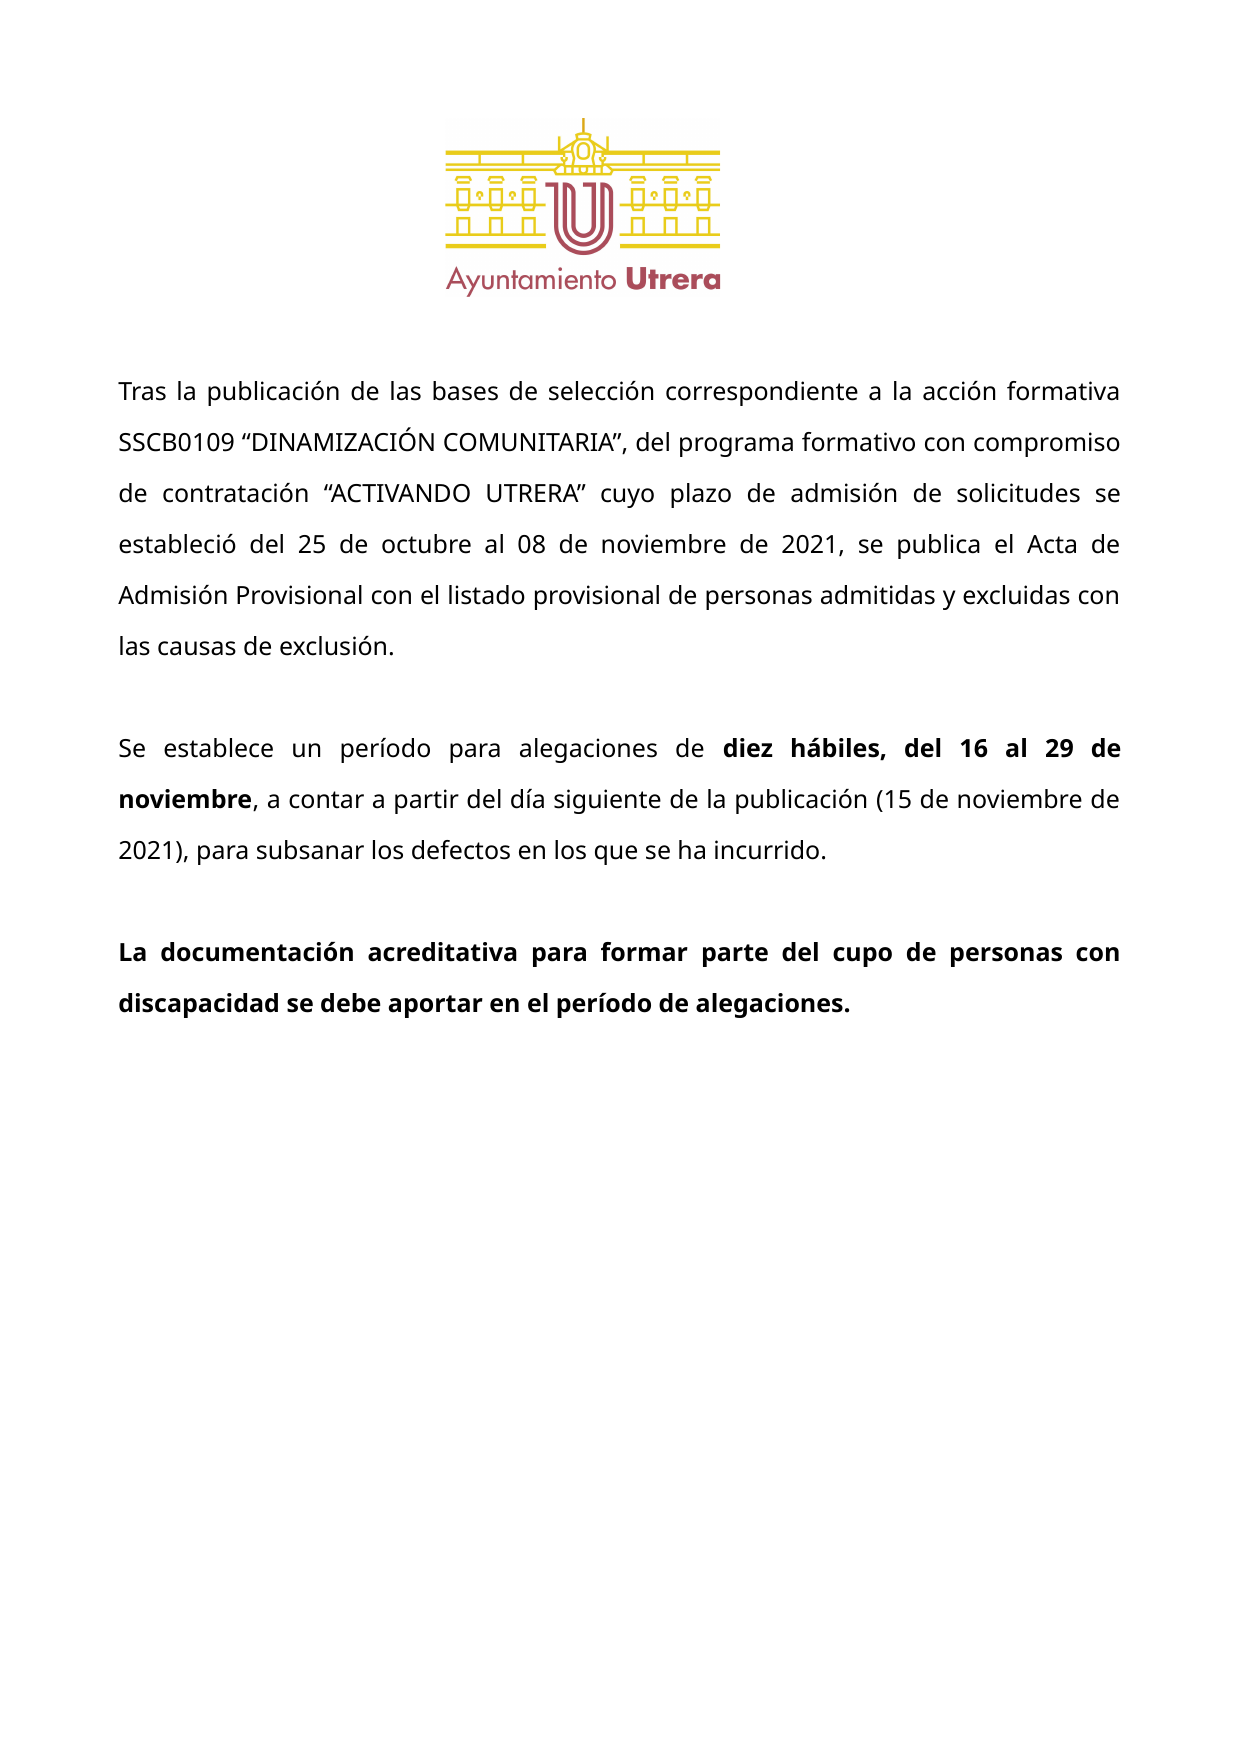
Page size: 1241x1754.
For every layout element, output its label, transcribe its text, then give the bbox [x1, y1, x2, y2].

text Tras la publicación de las bases de selección correspondiente a la acción formativa SSCB0109 “DINAMIZACIÓN COMUNITARIA”, del programa formativo con compromiso de contratación “ACTIVANDO UTRERA” cuyo plazo de admisión de solicitudes se estableció del 25 de octubre al 08 de noviembre de 2021, se publica el Acta de Admisión Provisional con el listado provisional de personas admitidas y excluidas con las causas de exclusión. [118, 373, 1122, 663]
text Se establece un período para alegaciones de diez hábiles, del 16 al 29 de noviembre, a contar a partir del día siguiente de la publicación (15 de noviembre de 2021), para subsanar los defectos en los que se ha incurrido. [118, 731, 1122, 867]
text La documentación acreditativa para formar parte del cupo de personas con discapacidad se debe aportar en el período de alegaciones. [118, 935, 1122, 1020]
picture [445, 118, 721, 297]
